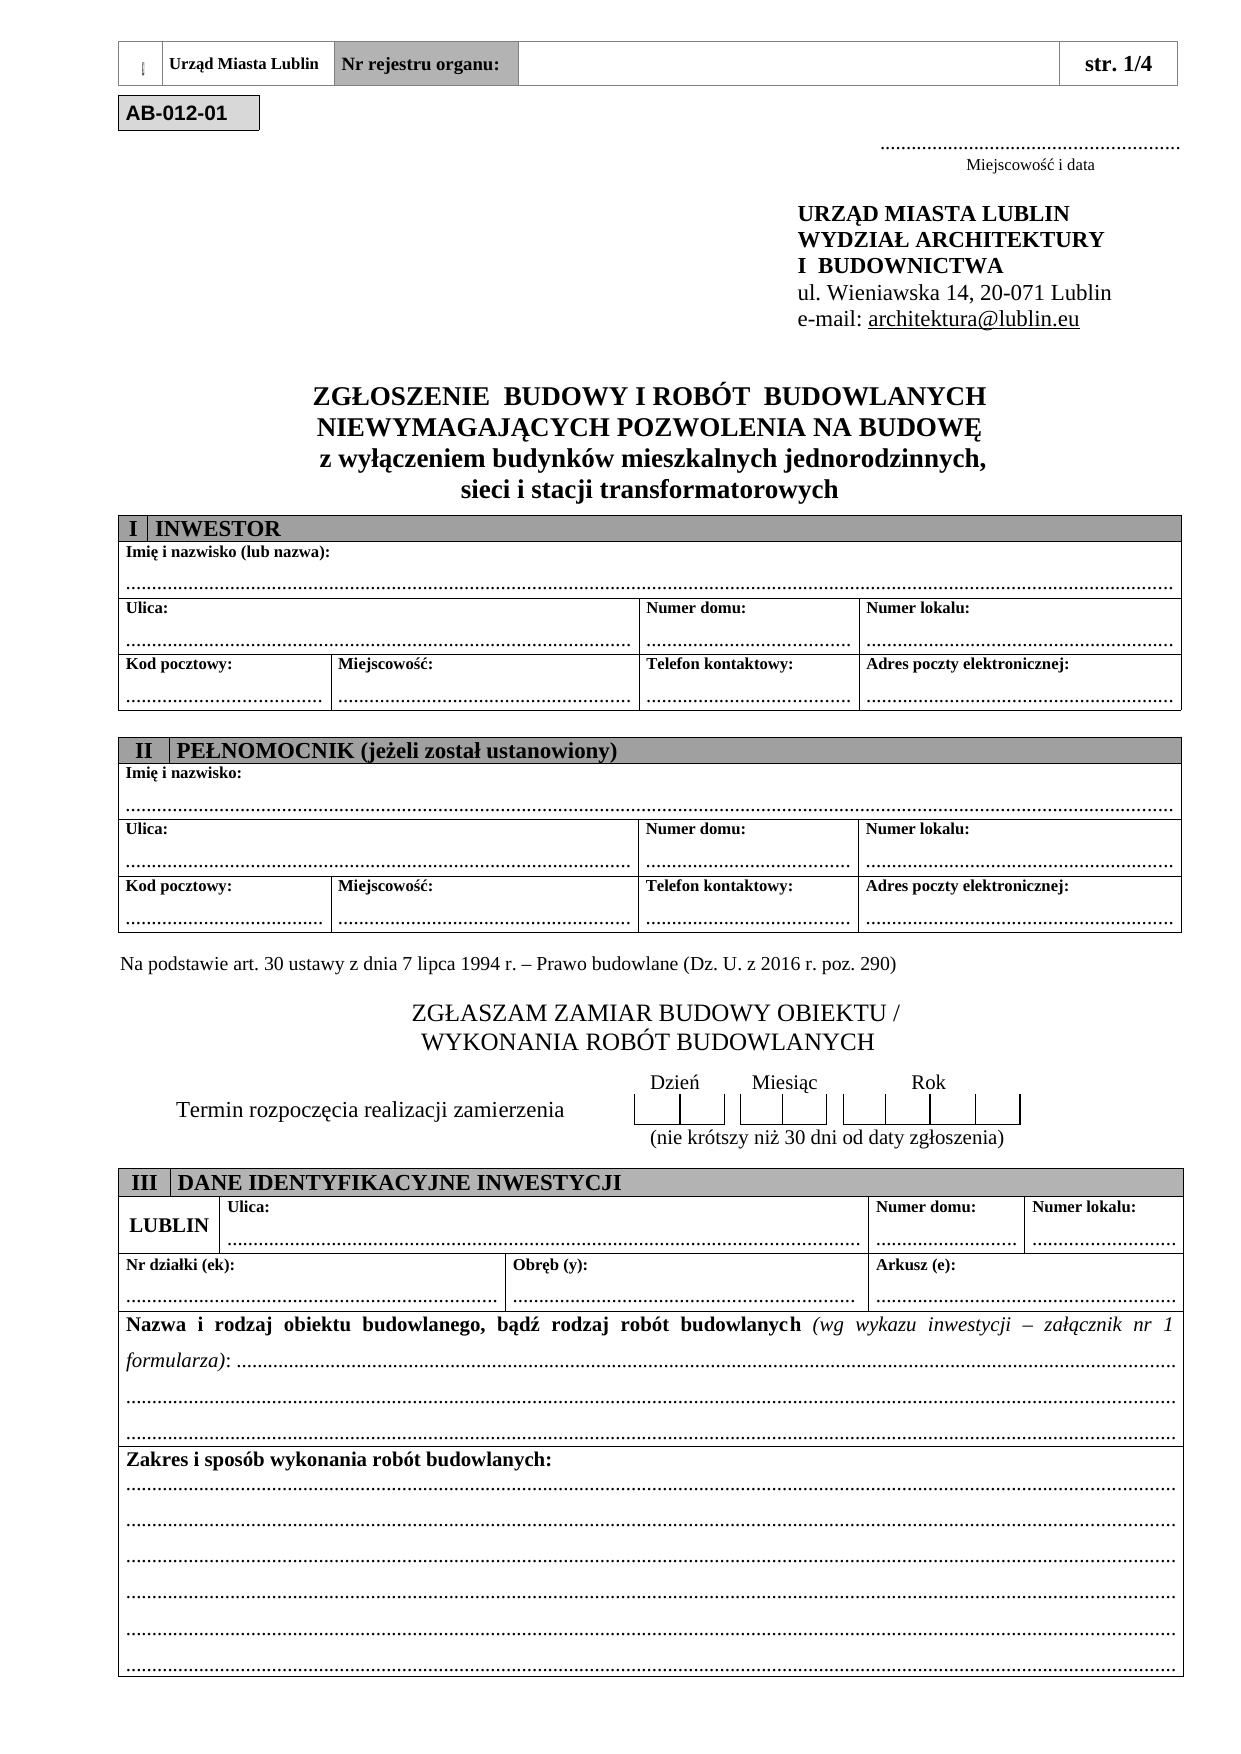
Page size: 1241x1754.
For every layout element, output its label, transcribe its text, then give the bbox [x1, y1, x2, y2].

table_cell Numer lokalu: [859, 820, 1181, 876]
table_header [783, 1094, 826, 1124]
table_cell Kod pocztowy: [119, 655, 331, 710]
table_header AB-012-01 [119, 96, 259, 130]
table_header [976, 1094, 1019, 1124]
table_header [519, 42, 1059, 85]
text ZGŁOSZENIE BUDOWY I ROBÓT BUDOWLANYCH [118, 380, 1181, 411]
table_cell Zakres i sposób wykonania robót budowlanych: [119, 1447, 1183, 1676]
table_cell Numer lokalu: [860, 599, 1181, 654]
table_cell Miejscowość: [332, 877, 638, 932]
table_cell Numer domu: [639, 820, 858, 876]
table_header [886, 1094, 929, 1124]
table_header [827, 1094, 843, 1124]
table_header Termin rozpoczęcia realizacji zamierzenia [119, 1094, 634, 1124]
table_header III [119, 1169, 170, 1196]
table_cell LUBLIN [119, 1197, 219, 1253]
text ZGŁASZAM ZAMIAR BUDOWY OBIEKTU / WYKONANIA ROBÓT BUDOWLANYCH [118, 998, 1181, 1056]
text ul. Wieniawska 14, 20-071 Lublin e-mail: architektura@lublin.eu [797, 279, 1181, 332]
text Dzień Miesiąc Rok [118, 1070, 1181, 1094]
table_header DANE IDENTYFIKACYJNE INWESTYCJI [171, 1169, 1183, 1196]
table_cell Adres poczty elektronicznej: [860, 655, 1181, 710]
text (nie krótszy niż 30 dni od daty zgłoszenia) [118, 1125, 1181, 1149]
table_cell Nazwa i rodzaj obiektu budowlanego, bądź rodzaj robót budowlanych (wg wykazu inwestycji – załącznik nr 1 formularza): [119, 1312, 1183, 1446]
table_cell Ulica: [220, 1197, 868, 1253]
table_cell Kod pocztowy: [119, 877, 331, 932]
table_cell Arkusz (e): [869, 1254, 1183, 1311]
text z wyłączeniem budynków mieszkalnych jednorodzinnych, sieci i stacji transformatorowych [118, 442, 1181, 504]
table_cell Nr działki (ek): [119, 1254, 505, 1311]
table_header [119, 42, 162, 85]
table_cell Miejscowość: [332, 655, 639, 710]
table_cell Adres poczty elektronicznej: [859, 877, 1181, 932]
table_header [681, 1094, 724, 1124]
table_cell Numer domu: [640, 599, 859, 654]
table_header [635, 1094, 679, 1124]
table_header [844, 1094, 885, 1124]
table_cell Imię i nazwisko (lub nazwa): [119, 542, 1181, 598]
table_header [741, 1094, 782, 1124]
text Miejscowość i data [880, 154, 1181, 173]
table_header II [119, 738, 169, 763]
table_cell Numer lokalu: [1025, 1197, 1183, 1253]
text NIEWYMAGAJĄCYCH POZWOLENIA NA BUDOWĘ [118, 411, 1181, 442]
text URZĄD MIASTA LUBLIN WYDZIAŁ ARCHITEKTURY I BUDOWNICTWA [797, 200, 1181, 279]
table_cell Imię i nazwisko: [119, 764, 1181, 819]
table_cell Telefon kontaktowy: [640, 655, 859, 710]
table_header I [119, 516, 147, 541]
table_header Nr rejestru organu: [335, 42, 518, 85]
text Na podstawie art. 30 ustawy z dnia 7 lipca 1994 r. – Prawo budowlane (Dz. U. z 2016 r. poz. 290) [118, 951, 1181, 974]
table_cell Telefon kontaktowy: [639, 877, 858, 932]
table_header str. 1/4 [1060, 42, 1177, 85]
table_cell Numer domu: [869, 1197, 1024, 1253]
table_cell Obręb (y): [506, 1254, 868, 1311]
table_header [725, 1094, 740, 1124]
table_header INWESTOR [148, 516, 1181, 541]
table_cell Ulica: [119, 820, 638, 876]
table_header Urząd Miasta Lublin [163, 42, 334, 85]
table_cell Ulica: [119, 599, 639, 654]
table_header PEŁNOMOCNIK (jeżeli został ustanowiony) [170, 738, 1181, 763]
table_header [931, 1094, 975, 1124]
